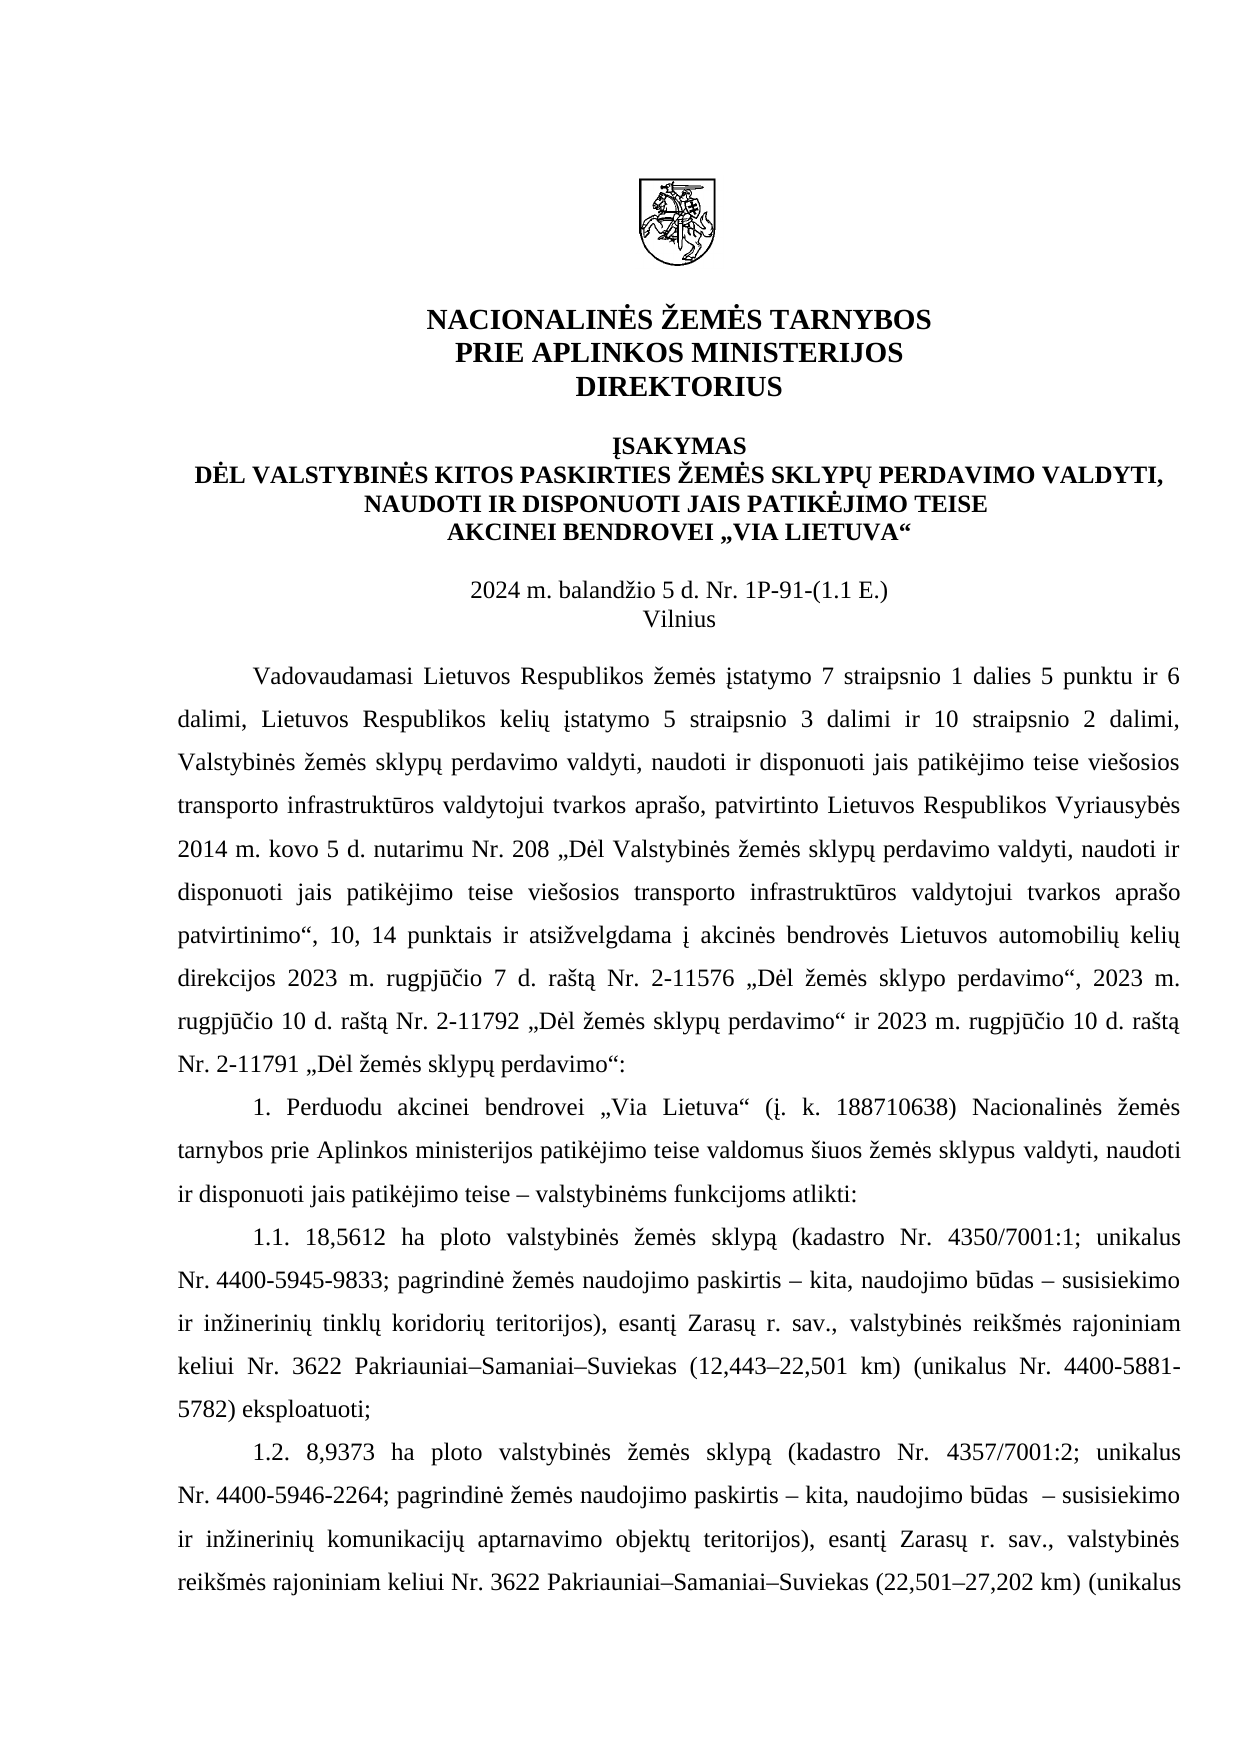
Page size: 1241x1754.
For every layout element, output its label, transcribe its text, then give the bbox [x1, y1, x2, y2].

text DĖL valstybinės KITOS PASKIRTIES žemės sklypŲ perdavimo valdyti, naudoti ir disponuoti jais patikėjimo teise AKCINEI BENDROVEI „VIA LIETUVA“ [177, 460, 1181, 546]
text 1. Perduodu akcinei bendrovei „Via Lietuva“ (į. k. 188710638) Nacionalinės žemės tarnybos prie Aplinkos ministerijos patikėjimo teise valdomus šiuos žemės sklypus valdyti, naudoti ir disponuoti jais patikėjimo teise – valstybinėms funkcijoms atlikti: [177, 1092, 1181, 1207]
text 2024 m. balandžio 5 d. Nr. 1P-91-(1.1 E.) [177, 575, 1181, 604]
text 1.1. 18,5612 ha ploto valstybinės žemės sklypą (kadastro Nr. 4350/7001:1; unikalus Nr. 4400-5945-9833; pagrindinė žemės naudojimo paskirtis – kita, naudojimo būdas – susisiekimo ir inžinerinių tinklų koridorių teritorijos), esantį Zarasų r. sav., valstybinės reikšmės rajoniniam keliui Nr. 3622 Pakriauniai–Samaniai–Suviekas (12,443–22,501 km) (unikalus Nr. 4400-5881-5782) eksploatuoti; [177, 1222, 1181, 1423]
text Vilnius [177, 604, 1181, 632]
text PRIE APLINKOS MINISTERIJOS [177, 335, 1181, 369]
text ĮSAKYMAS [177, 431, 1181, 460]
text Vadovaudamasi Lietuvos Respublikos žemės įstatymo 7 straipsnio 1 dalies 5 punktu ir 6 dalimi, Lietuvos Respublikos kelių įstatymo 5 straipsnio 3 dalimi ir 10 straipsnio 2 dalimi, Valstybinės žemės sklypų perdavimo valdyti, naudoti ir disponuoti jais patikėjimo teise viešosios transporto infrastruktūros valdytojui tvarkos aprašo, patvirtinto Lietuvos Respublikos Vyriausybės 2014 m. kovo 5 d. nutarimu Nr. 208 „Dėl Valstybinės žemės sklypų perdavimo valdyti, naudoti ir disponuoti jais patikėjimo teise viešosios transporto infrastruktūros valdytojui tvarkos aprašo patvirtinimo“, 10, 14 punktais ir atsižvelgdama į akcinės bendrovės Lietuvos automobilių kelių direkcijos 2023 m. rugpjūčio 7 d. raštą Nr. 2-11576 „Dėl žemės sklypo perdavimo“, 2023 m. rugpjūčio 10 d. raštą Nr. 2-11792 „Dėl žemės sklypų perdavimo“ ir 2023 m. rugpjūčio 10 d. raštą Nr. 2-11791 „Dėl žemės sklypų perdavimo“: [177, 661, 1181, 1078]
text 1.2. 8,9373 ha ploto valstybinės žemės sklypą (kadastro Nr. 4357/7001:2; unikalus Nr. 4400-5946-2264; pagrindinė žemės naudojimo paskirtis – kita, naudojimo būdas – susisiekimo ir inžinerinių komunikacijų aptarnavimo objektų teritorijos), esantį Zarasų r. sav., valstybinės reikšmės rajoniniam keliui Nr. 3622 Pakriauniai–Samaniai–Suviekas (22,501–27,202 km) (unikalus [177, 1437, 1181, 1596]
text DIREKTORIUS [177, 369, 1181, 402]
text NACIONALINĖS ŽEMĖS TARNYBOS [177, 302, 1181, 335]
